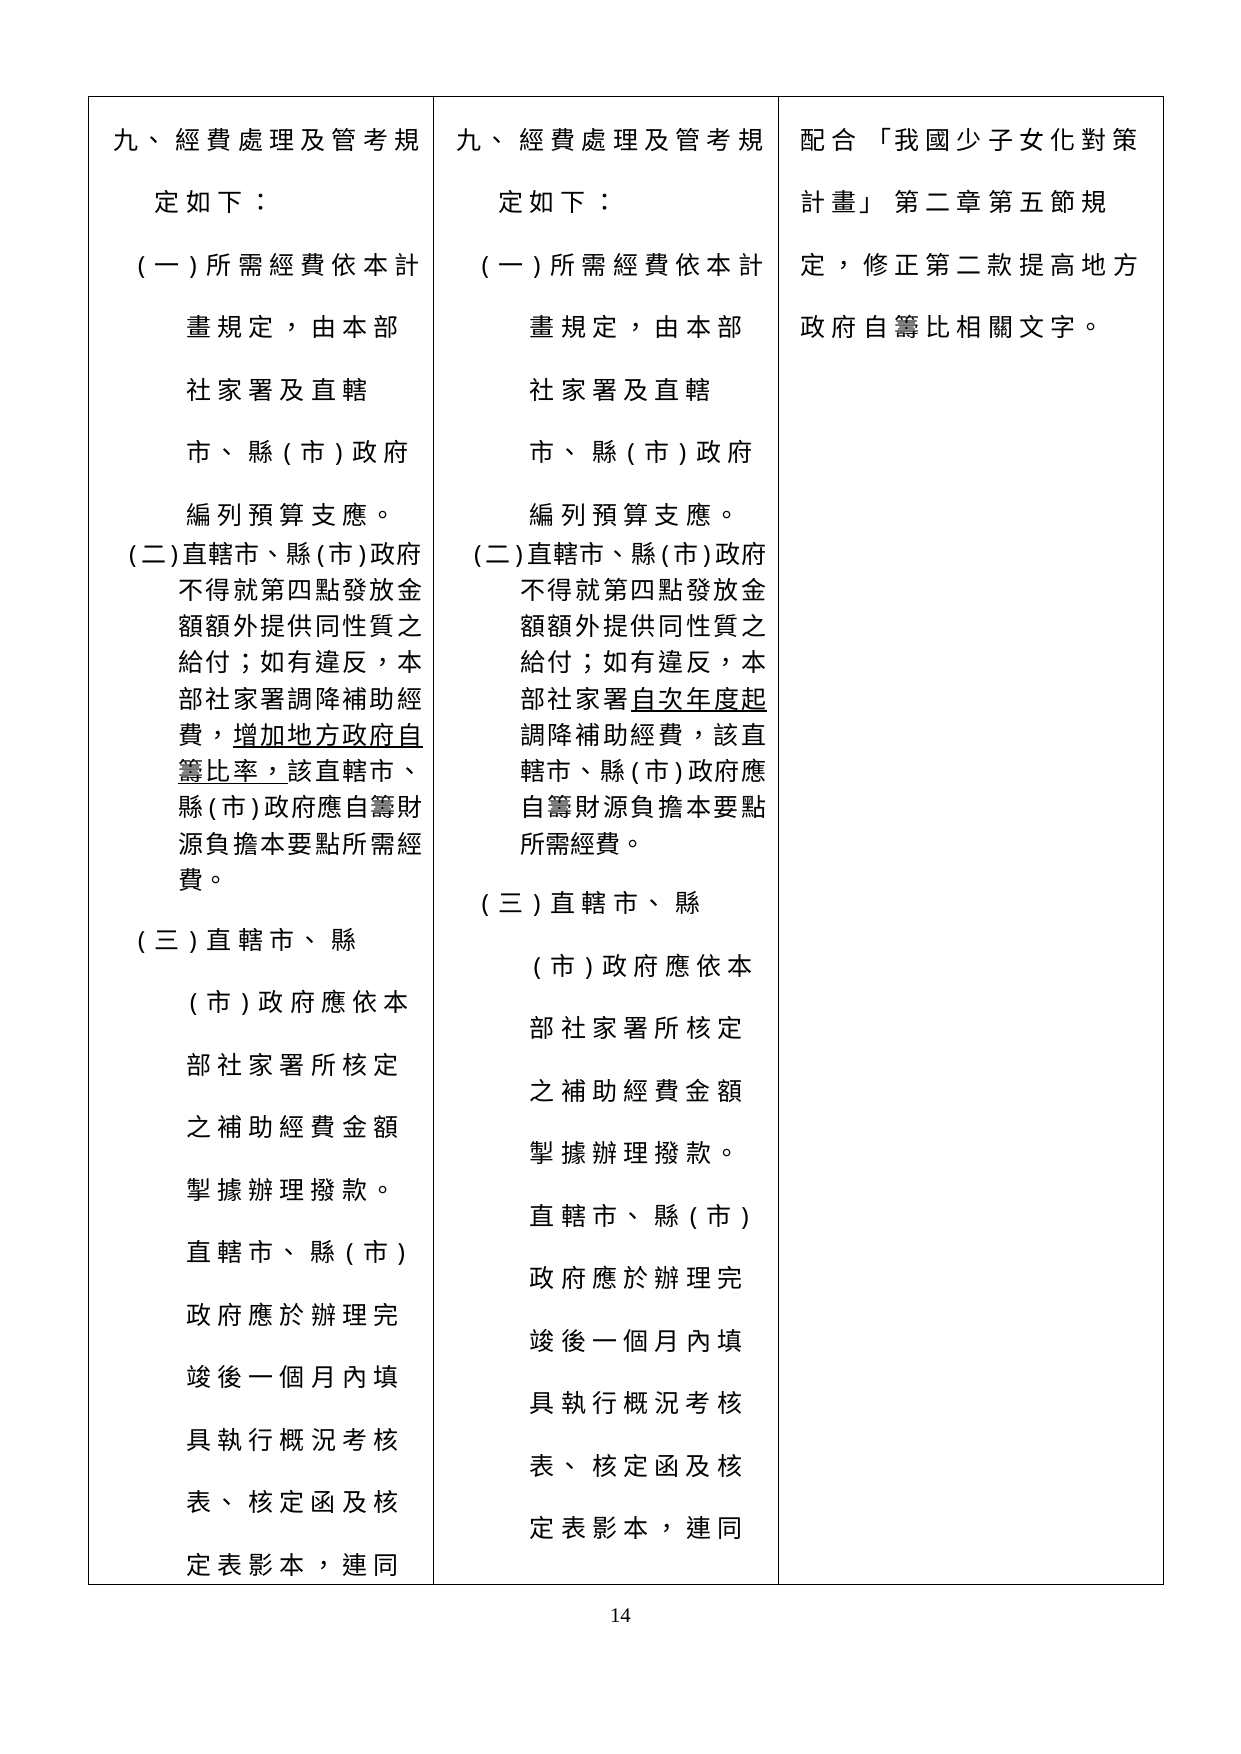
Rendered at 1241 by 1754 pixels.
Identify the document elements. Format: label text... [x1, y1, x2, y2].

table_cell 配合「我國少子女化對策計畫」第二章第五節規定，修正第二款提高地方政府自籌比相關文字。 [779, 97, 1163, 1584]
table_cell 九、經費處理及管考規定如下： (一)所需經費依本計畫規定，由本部社家署及直轄市、縣(市)政府編列預算支應。 (二)直轄市、縣(市)政府不得就第四點發放金額額外提供同性質之給付；如有違反，本部社家署自次年度起調降補助經費，該直轄市、縣(市)政府應自籌財源負擔本要點所需經費。 (三)直轄市、縣(市)政府應依本部社家署所核定之補助經費金額掣據辦理撥款。直轄市、縣(市)政府應於辦理完竣後一個月內填具執行概況考核表、核定函及核定表影本，連同 [434, 97, 778, 1584]
table_cell 九、經費處理及管考規定如下： (一)所需經費依本計畫規定，由本部社家署及直轄市、縣(市)政府編列預算支應。 (二)直轄市、縣(市)政府不得就第四點發放金額額外提供同性質之給付；如有違反，本部社家署調降補助經費，增加地方政府自籌比率，該直轄市、縣(市)政府應自籌財源負擔本要點所需經費。 (三)直轄市、縣(市)政府應依本部社家署所核定之補助經費金額掣據辦理撥款。直轄市、縣(市)政府應於辦理完竣後一個月內填具執行概況考核表、核定函及核定表影本，連同 [89, 97, 433, 1584]
